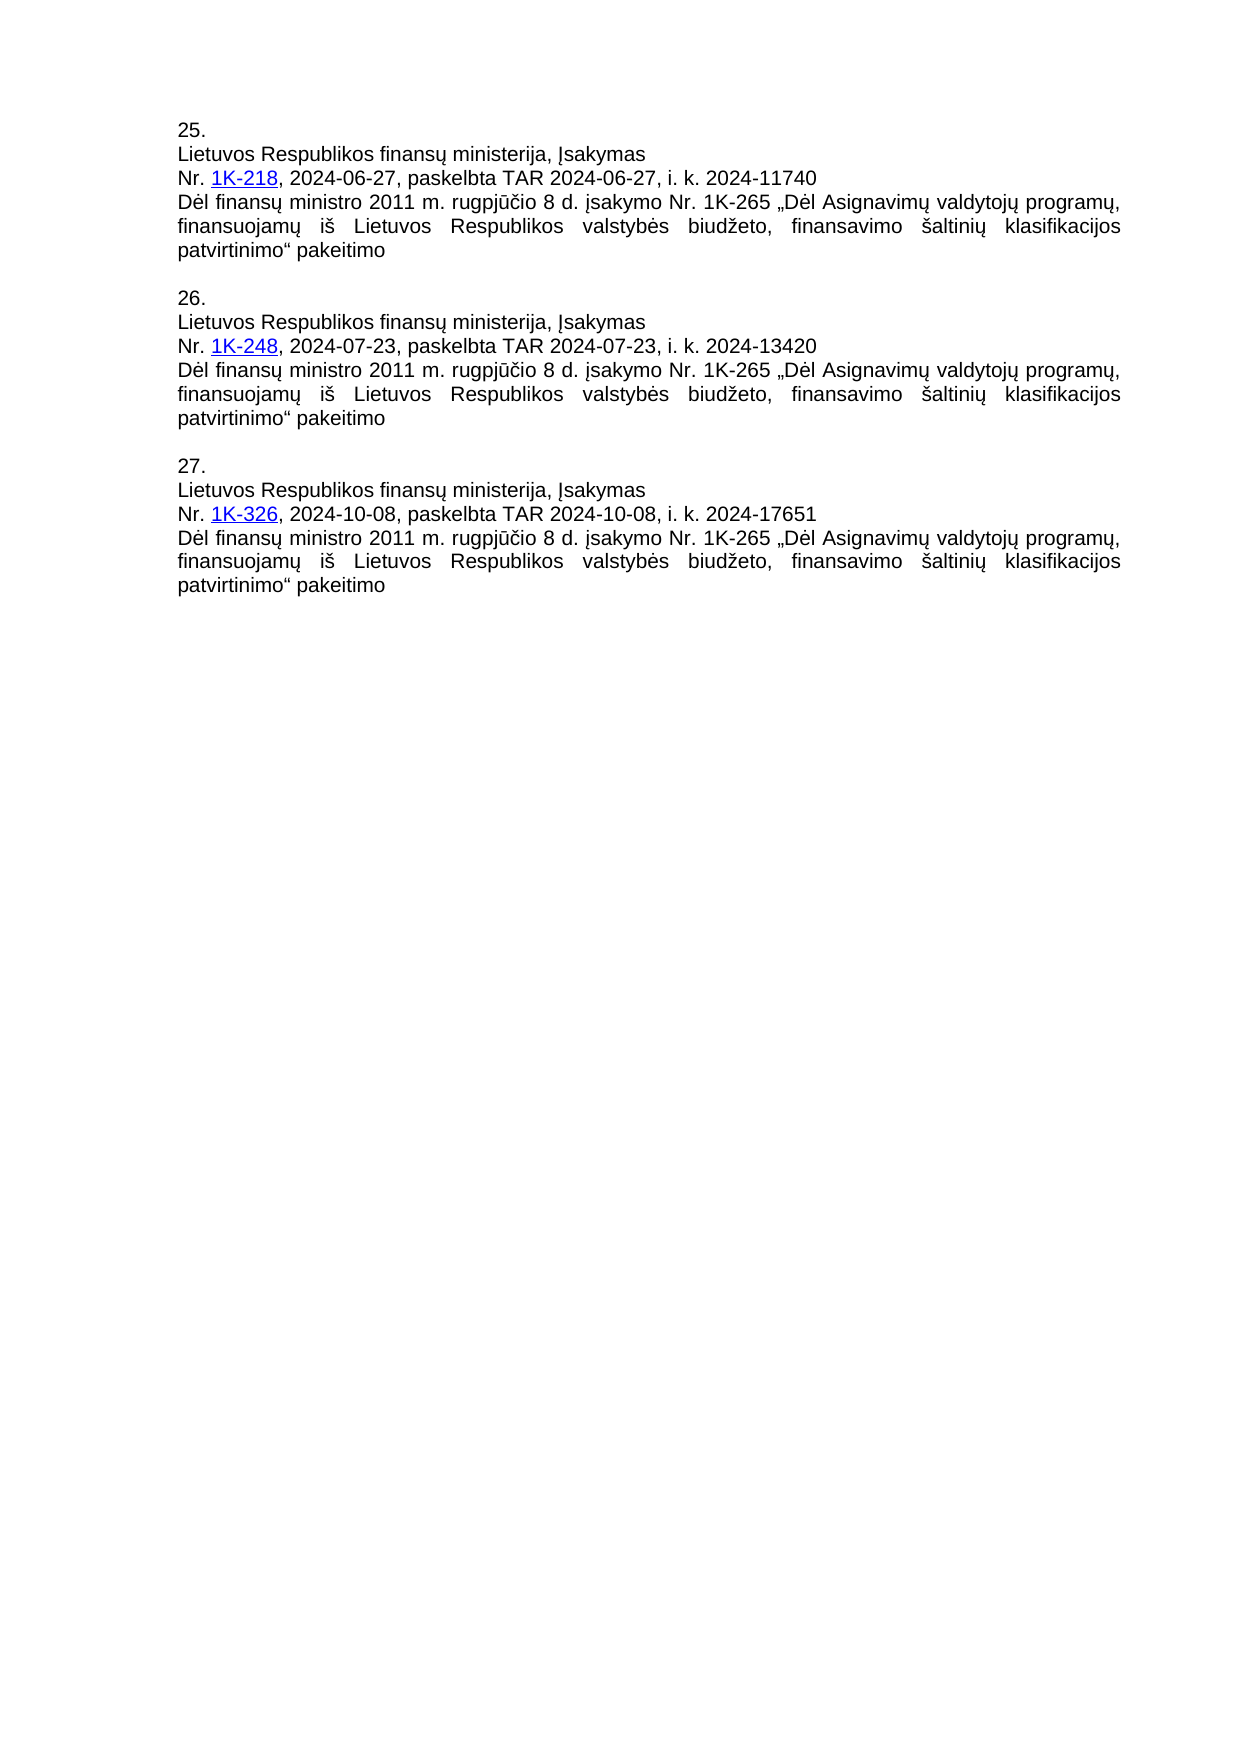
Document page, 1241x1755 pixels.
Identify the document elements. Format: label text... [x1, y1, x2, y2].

text Nr. 1K-248, 2024-07-23, paskelbta TAR 2024-07-23, i. k. 2024-13420 [177, 334, 1122, 358]
text Lietuvos Respublikos finansų ministerija, Įsakymas [177, 310, 1122, 334]
text Lietuvos Respublikos finansų ministerija, Įsakymas [177, 477, 1122, 501]
text Lietuvos Respublikos finansų ministerija, Įsakymas [177, 142, 1122, 166]
text Nr. 1K-326, 2024-10-08, paskelbta TAR 2024-10-08, i. k. 2024-17651 [177, 501, 1122, 525]
text Nr. 1K-218, 2024-06-27, paskelbta TAR 2024-06-27, i. k. 2024-11740 [177, 166, 1122, 190]
text Dėl finansų ministro 2011 m. rugpjūčio 8 d. įsakymo Nr. 1K-265 „Dėl Asignavimų valdytojų programų, finansuojamų iš Lietuvos Respublikos valstybės biudžeto, finansavimo šaltinių klasifikacijos patvirtinimo“ pakeitimo [177, 190, 1122, 262]
text 27. [177, 453, 1122, 477]
text 26. [177, 286, 1122, 310]
text 25. [177, 118, 1122, 142]
text Dėl finansų ministro 2011 m. rugpjūčio 8 d. įsakymo Nr. 1K-265 „Dėl Asignavimų valdytojų programų, finansuojamų iš Lietuvos Respublikos valstybės biudžeto, finansavimo šaltinių klasifikacijos patvirtinimo“ pakeitimo [177, 358, 1122, 429]
text Dėl finansų ministro 2011 m. rugpjūčio 8 d. įsakymo Nr. 1K-265 „Dėl Asignavimų valdytojų programų, finansuojamų iš Lietuvos Respublikos valstybės biudžeto, finansavimo šaltinių klasifikacijos patvirtinimo“ pakeitimo [177, 525, 1122, 597]
